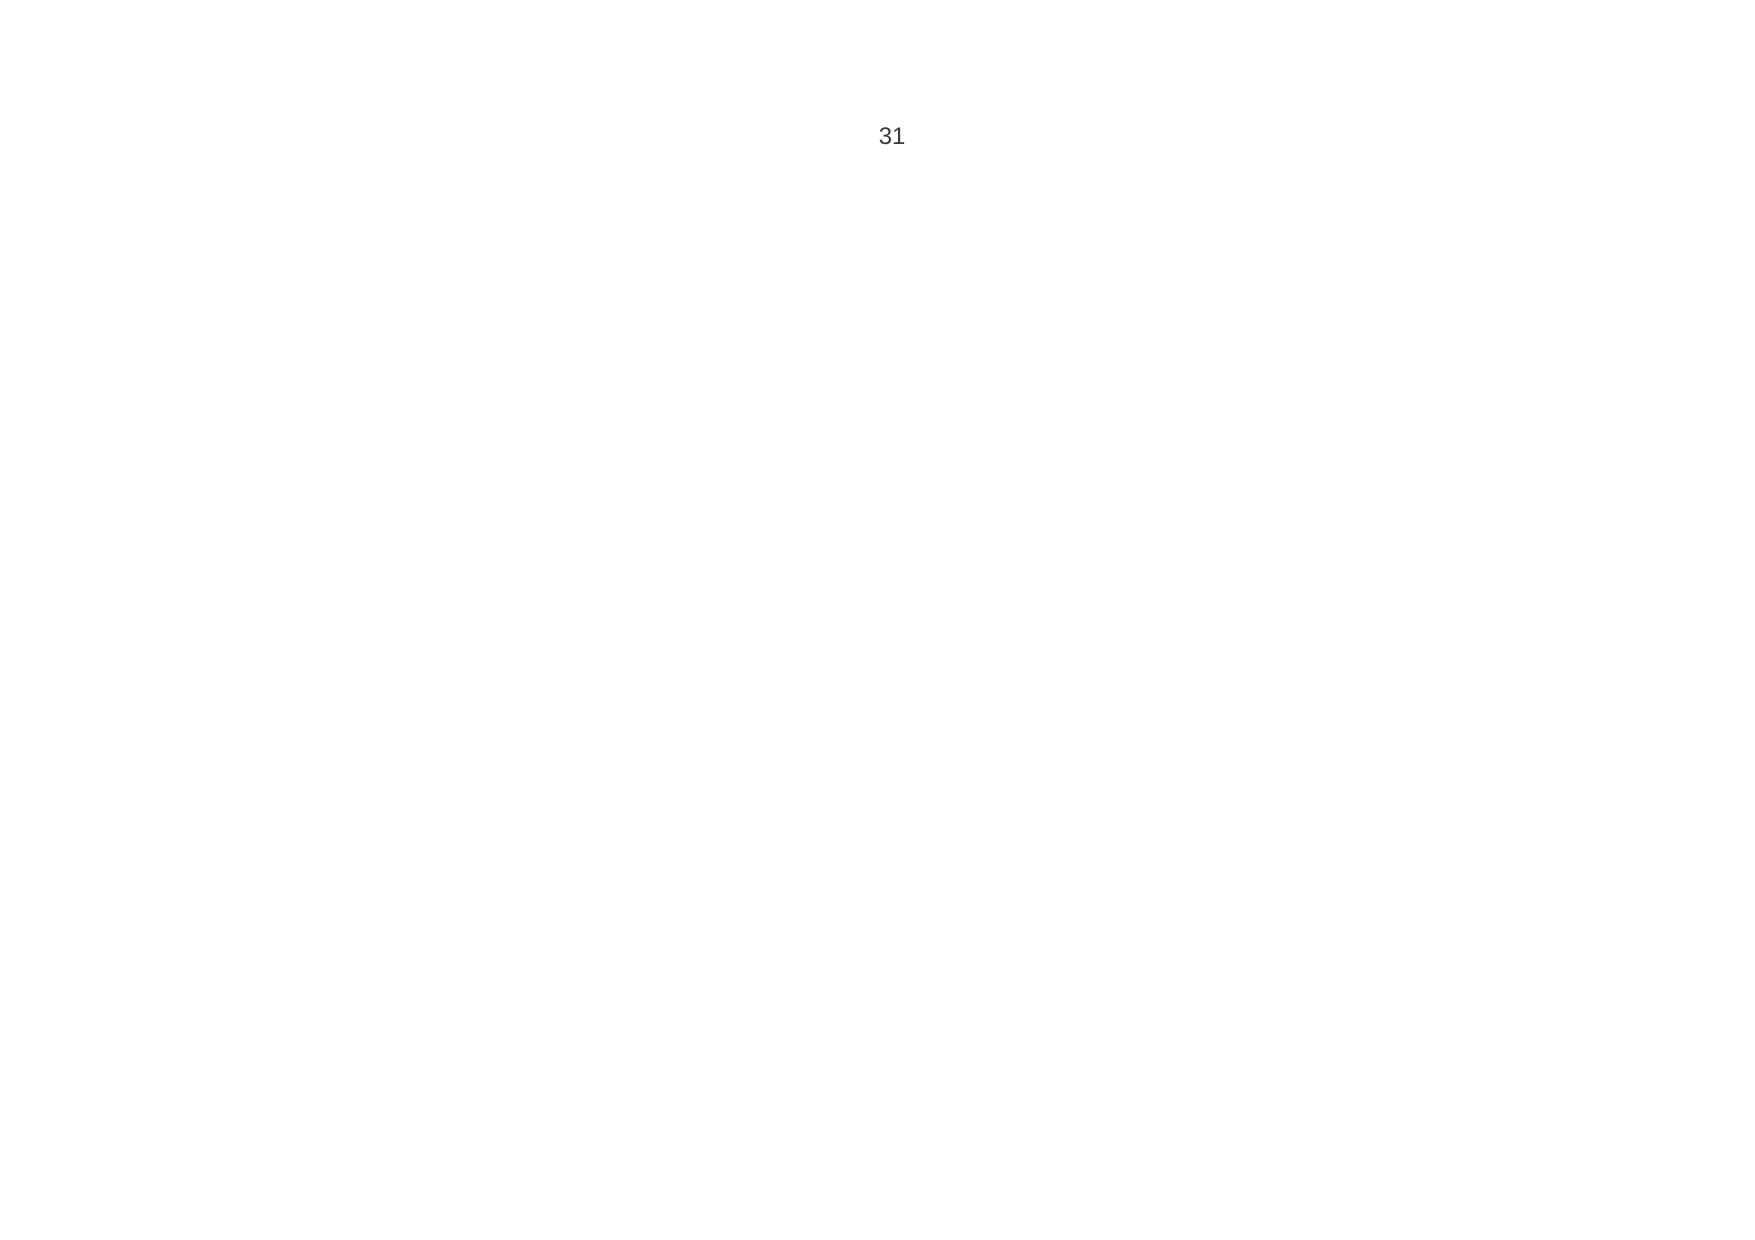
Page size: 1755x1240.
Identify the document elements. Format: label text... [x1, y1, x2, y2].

text 31 [131, 122, 1652, 150]
